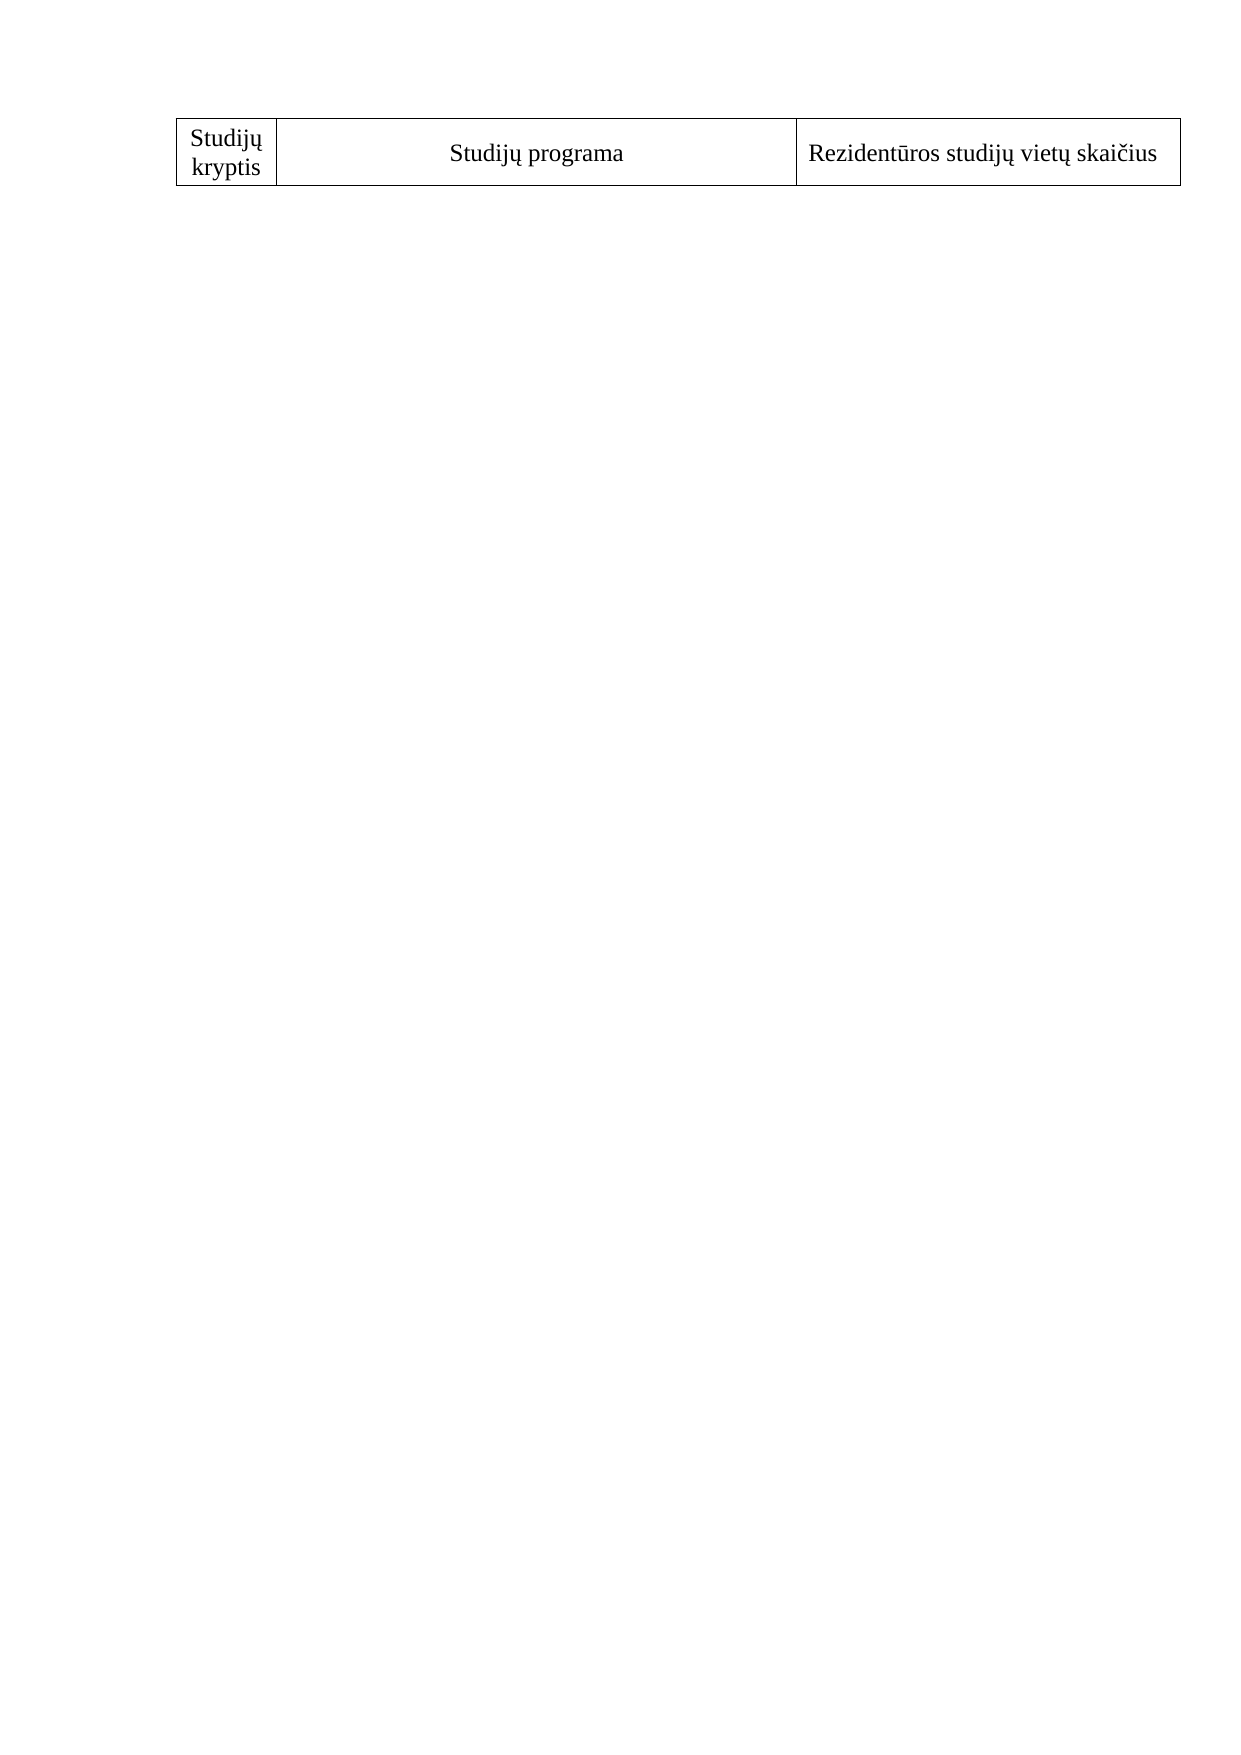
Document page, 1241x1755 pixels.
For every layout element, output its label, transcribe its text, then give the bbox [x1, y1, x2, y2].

table_header Studijų kryptis [177, 119, 276, 185]
table_header Studijų programa [277, 119, 796, 185]
table_header Rezidentūros studijų vietų skaičius [797, 119, 1180, 185]
